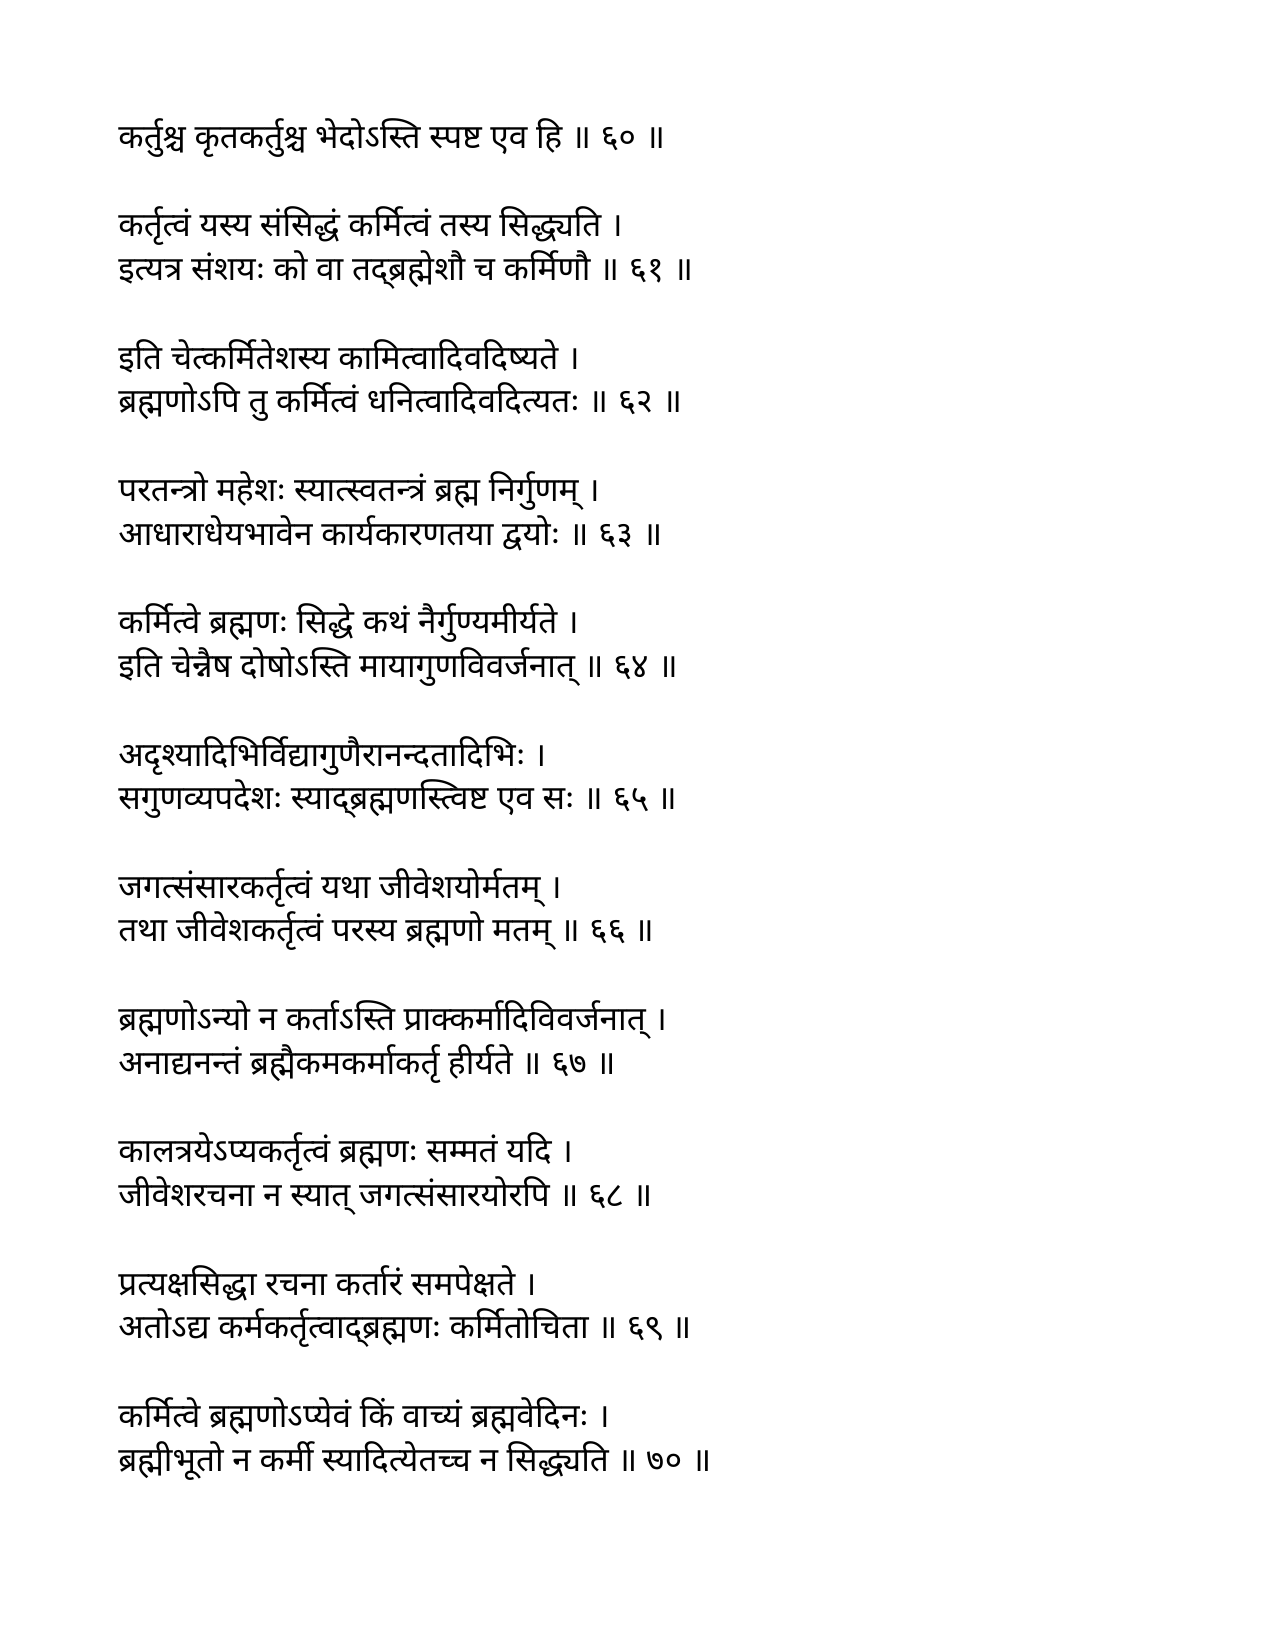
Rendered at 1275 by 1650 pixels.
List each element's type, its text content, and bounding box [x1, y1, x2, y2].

text इति चेन्नैष दोषोऽस्ति मायागुणविवर्जनात् ॥ ६४ ॥ [118, 647, 1157, 691]
text कर्मित्वे ब्रह्मणोऽप्येवं किं वाच्यं ब्रह्मवेदिनः । [118, 1398, 1157, 1441]
text परतन्त्रो महेशः स्यात्स्वतन्त्रं ब्रह्म निर्गुणम् । [118, 472, 1157, 515]
text अतोऽद्य कर्मकर्तृत्वाद्ब्रह्मणः कर्मितोचिता ॥ ६९ ॥ [118, 1309, 1157, 1352]
text जगत्संसारकर्तृत्वं यथा जीवेशयोर्मतम् । [118, 868, 1157, 912]
text ब्रह्मणोऽपि तु कर्मित्वं धनित्वादिवदित्यतः ॥ ६२ ॥ [118, 383, 1157, 426]
text तथा जीवेशकर्तृत्वं परस्य ब्रह्मणो मतम् ॥ ६६ ॥ [118, 912, 1157, 955]
text ब्रह्मणोऽन्यो न कर्ताऽस्ति प्राक्कर्मादिविवर्जनात् । [118, 1001, 1157, 1044]
text आधाराधेयभावेन कार्यकारणतया द्वयोः ॥ ६३ ॥ [118, 515, 1157, 558]
text इति चेत्कर्मितेशस्य कामित्वादिवदिष्यते । [118, 339, 1157, 383]
text जीवेशरचना न स्यात् जगत्संसारयोरपि ॥ ६८ ॥ [118, 1176, 1157, 1220]
text कर्तृत्वं यस्य संसिद्धं कर्मित्वं तस्य सिद्ध्यति । [118, 207, 1157, 250]
text कालत्रयेऽप्यकर्तृत्वं ब्रह्मणः सम्मतं यदि । [118, 1133, 1157, 1176]
text इत्यत्र संशयः को वा तद्ब्रह्मेशौ च कर्मिणौ ॥ ६१ ॥ [118, 250, 1157, 294]
text प्रत्यक्षसिद्धा रचना कर्तारं समपेक्षते । [118, 1265, 1157, 1309]
text अनाद्यनन्तं ब्रह्मैकमकर्माकर्तृ हीर्यते ॥ ६७ ॥ [118, 1044, 1157, 1088]
text अदृश्यादिभिर्विद्यागुणैरानन्दतादिभिः । [118, 736, 1157, 779]
text कर्मित्वे ब्रह्मणः सिद्धे कथं नैर्गुण्यमीर्यते । [118, 604, 1157, 647]
text ब्रह्मीभूतो न कर्मी स्यादित्येतच्च न सिद्ध्यति ॥ ७० ॥ [118, 1441, 1157, 1484]
text सगुणव्यपदेशः स्याद्ब्रह्मणस्त्विष्ट एव सः ॥ ६५ ॥ [118, 779, 1157, 823]
text कर्तुश्च कृतकर्तुश्च भेदोऽस्ति स्पष्ट एव हि ॥ ६० ॥ [118, 118, 1157, 162]
